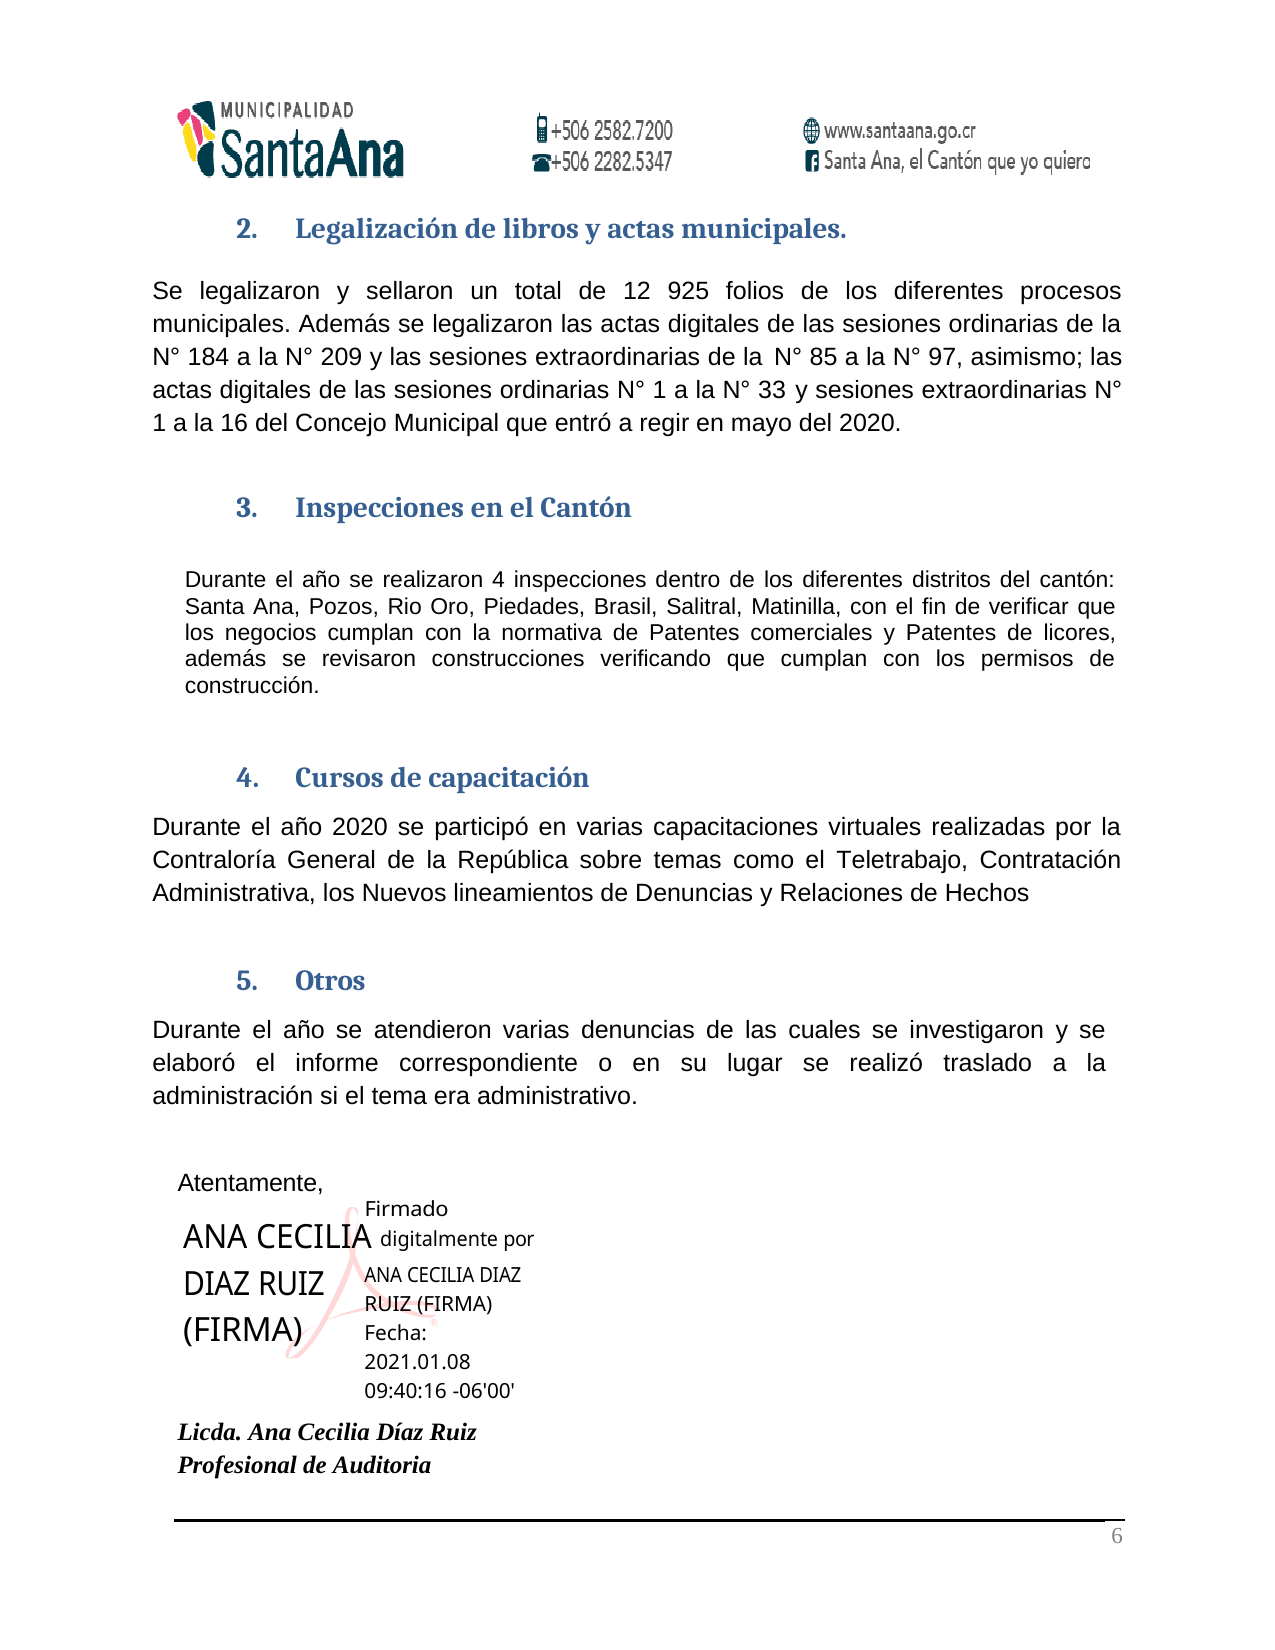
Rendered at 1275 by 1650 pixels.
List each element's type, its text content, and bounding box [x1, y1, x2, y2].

text ANA CECILIA digitalmente por [183, 1220, 350, 1255]
list Cursos de capacitación [236, 761, 1158, 794]
subtitle Licda. Ana Cecilia Díaz Ruiz Profesional de Auditoria [177, 1417, 590, 1479]
list Inspecciones en el Cantón [236, 491, 1158, 524]
text Firmado [364, 1206, 1158, 1219]
text ANA CECILIA digitalmente por [356, 1220, 1158, 1255]
subtitle Atentamente, [177, 1168, 1158, 1197]
text ANA CECILIA DIAZ RUIZ (FIRMA) Fecha: 2021.01.08 [364, 1260, 537, 1376]
list Otros [236, 964, 1158, 998]
subtitle Durante el año se atendieron varias denuncias de las cuales se investigaron y se elaboró el informe correspondiente o en su lugar se realizó traslado a la administración si el tema era administrativo. [152, 1015, 1108, 1110]
text DIAZ RUIZ (FIRMA) [183, 1260, 329, 1352]
list Legalización de libros y actas municipales. [236, 212, 1158, 246]
subtitle Durante el año 2020 se participó en varias capacitaciones virtuales realizadas por la Contraloría General de la República sobre temas como el Teletrabajo, Contratación Administrativa, los Nuevos lineamientos de Denuncias y Relaciones de Hechos [152, 812, 1123, 907]
text 09:40:16 -06'00' [364, 1376, 1158, 1405]
text Durante el año se realizaron 4 inspecciones dentro de los diferentes distritos del cantón: Santa Ana, Pozos, Rio Oro, Piedades, Brasil, Salitral, Matinilla, con el fin de verificar que los negocios cumplan con la normativa de Patentes comerciales y Patentes de licores, además se revisaron construcciones verificando que cumplan con los permisos de construcción. [184, 566, 1116, 698]
subtitle Se legalizaron y sellaron un total de 12 925 folios de los diferentes procesos municipales. Además se legalizaron las actas digitales de las sesiones ordinarias de la N° 184 a la N° 209 y las sesiones extraordinarias de la N° 85 a la N° 97, asimismo; las actas digitales de las sesiones ordinarias N° 1 a la N° 33 y sesiones extraordinarias N° 1 a la 16 del Concejo Municipal que entró a regir en mayo del 2020. [152, 276, 1123, 437]
